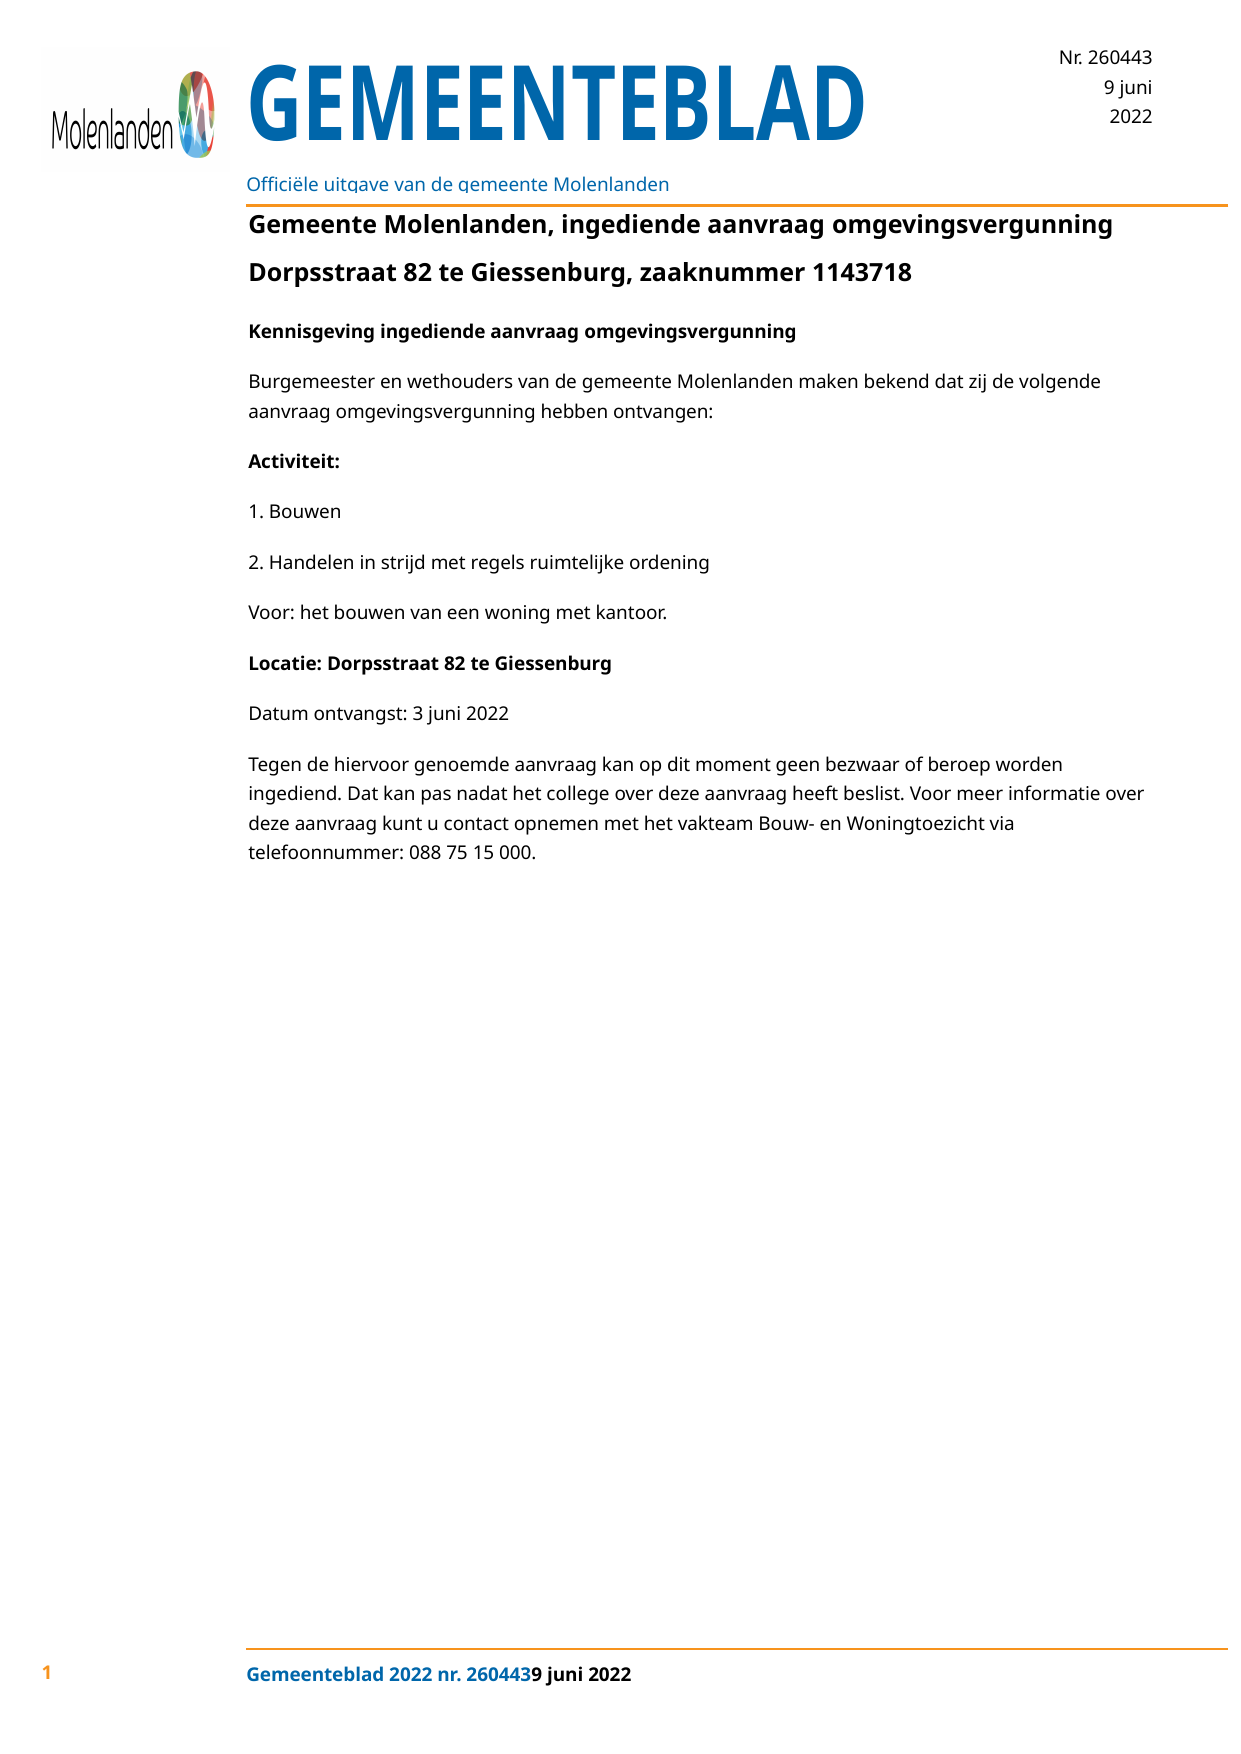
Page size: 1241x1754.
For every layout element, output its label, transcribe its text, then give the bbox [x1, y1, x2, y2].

text 1. Bouwen [248, 499, 1152, 524]
text Burgemeester en wethouders van de gemeente Molenlanden maken bekend dat zij de volgende aanvraag omgevingsvergunning hebben ontvangen: [248, 368, 1152, 424]
text Activiteit: [248, 448, 1152, 474]
picture [41, 47, 231, 172]
text Gemeente Molenlanden, ingediende aanvraag omgevingsvergunning Dorpsstraat 82 te Giessenburg, zaaknummer 1143718 [248, 207, 1152, 288]
text Tegen de hiervoor genoemde aanvraag kan op dit moment geen bezwaar of beroep worden ingediend. Dat kan pas nadat het college over deze aanvraag heeft beslist. Voor meer informatie over deze aanvraag kunt u contact opnemen met het vakteam Bouw- en Woningtoezicht via telefoonnummer: 088 75 15 000. [248, 751, 1152, 865]
text Voor: het bouwen van een woning met kantoor. [248, 599, 1152, 625]
text 2. Handelen in strijd met regels ruimtelijke ordening [248, 549, 1152, 575]
text Datum ontvangst: 3 juni 2022 [248, 700, 1152, 726]
text Kennisgeving ingediende aanvraag omgevingsvergunning [248, 318, 1152, 344]
text Locatie: Dorpsstraat 82 te Giessenburg [248, 650, 1152, 676]
